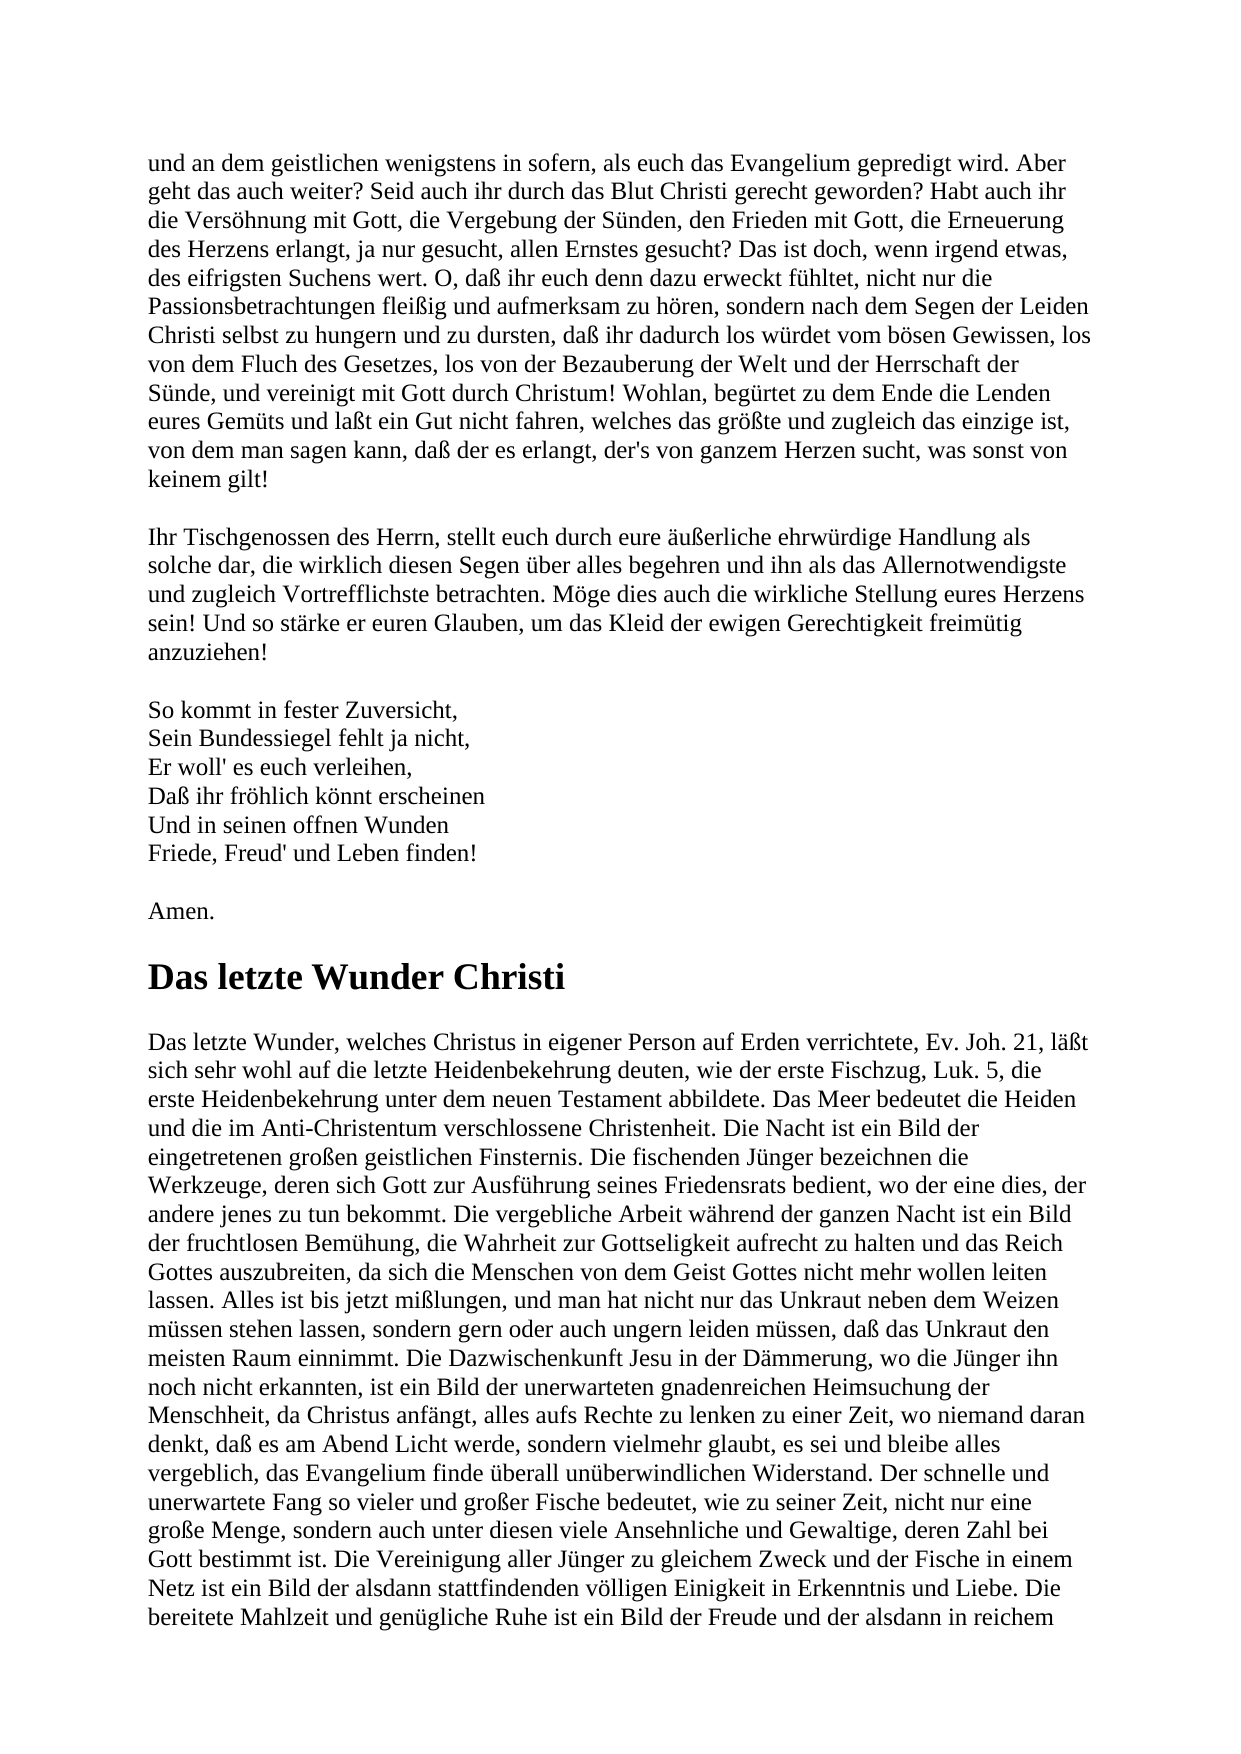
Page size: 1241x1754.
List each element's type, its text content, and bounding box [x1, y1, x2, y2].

text Amen. [148, 896, 1093, 925]
text Ihr Tischgenossen des Herrn, stellt euch durch eure äußerliche ehrwürdige Handlung als solche dar, die wirklich diesen Segen über alles begehren und ihn als das Allernotwendigste und zugleich Vortrefflichste betrachten. Möge dies auch die wirkliche Stellung eures Herzens sein! Und so stärke er euren Glauben, um das Kleid der ewigen Gerechtigkeit freimütig anzuziehen! [148, 522, 1093, 666]
text Das letzte Wunder, welches Christus in eigener Person auf Erden verrichtete, Ev. Joh. 21, läßt sich sehr wohl auf die letzte Heidenbekehrung deuten, wie der erste Fischzug, Luk. 5, die erste Heidenbekehrung unter dem neuen Testament abbildete. Das Meer bedeutet die Heiden und die im Anti-Christentum verschlossene Christenheit. Die Nacht ist ein Bild der eingetretenen großen geistlichen Finsternis. Die fischenden Jünger bezeichnen die Werkzeuge, deren sich Gott zur Ausführung seines Friedensrats bedient, wo der eine dies, der andere jenes zu tun bekommt. Die vergebliche Arbeit während der ganzen Nacht ist ein Bild der fruchtlosen Bemühung, die Wahrheit zur Gottseligkeit aufrecht zu halten und das Reich Gottes auszubreiten, da sich die Menschen von dem Geist Gottes nicht mehr wollen leiten lassen. Alles ist bis jetzt mißlungen, und man hat nicht nur das Unkraut neben dem Weizen müssen stehen lassen, sondern gern oder auch ungern leiden müssen, daß das Unkraut den meisten Raum einnimmt. Die Dazwischenkunft Jesu in der Dämmerung, wo die Jünger ihn noch nicht erkannten, ist ein Bild der unerwarteten gnadenreichen Heimsuchung der Menschheit, da Christus anfängt, alles aufs Rechte zu lenken zu einer Zeit, wo niemand daran denkt, daß es am Abend Licht werde, sondern vielmehr glaubt, es sei und bleibe alles vergeblich, das Evangelium finde überall unüberwindlichen Widerstand. Der schnelle und unerwartete Fang so vieler und großer Fische bedeutet, wie zu seiner Zeit, nicht nur eine große Menge, sondern auch unter diesen viele Ansehnliche und Gewaltige, deren Zahl bei Gott bestimmt ist. Die Vereinigung aller Jünger zu gleichem Zweck und der Fische in einem Netz ist ein Bild der alsdann stattfindenden völligen Einigkeit in Erkenntnis und Liebe. Die bereitete Mahlzeit und genügliche Ruhe ist ein Bild der Freude und der alsdann in reichem [148, 1027, 1093, 1630]
text So kommt in fester Zuversicht, Sein Bundessiegel fehlt ja nicht, Er woll' es euch verleihen, Daß ihr fröhlich könnt erscheinen Und in seinen offnen Wunden Friede, Freud' und Leben finden! [148, 695, 1093, 867]
subtitle Das letzte Wunder Christi [148, 954, 1093, 997]
text und an dem geistlichen wenigstens in sofern, als euch das Evangelium gepredigt wird. Aber geht das auch weiter? Seid auch ihr durch das Blut Christi gerecht geworden? Habt auch ihr die Versöhnung mit Gott, die Vergebung der Sünden, den Frieden mit Gott, die Erneuerung des Herzens erlangt, ja nur gesucht, allen Ernstes gesucht? Das ist doch, wenn irgend etwas, des eifrigsten Suchens wert. O, daß ihr euch denn dazu erweckt fühltet, nicht nur die Passionsbetrachtungen fleißig und aufmerksam zu hören, sondern nach dem Segen der Leiden Christi selbst zu hungern und zu dursten, daß ihr dadurch los würdet vom bösen Gewissen, los von dem Fluch des Gesetzes, los von der Bezauberung der Welt und der Herrschaft der Sünde, und vereinigt mit Gott durch Christum! Wohlan, begürtet zu dem Ende die Lenden eures Gemüts und laßt ein Gut nicht fahren, welches das größte und zugleich das einzige ist, von dem man sagen kann, daß der es erlangt, der's von ganzem Herzen sucht, was sonst von keinem gilt! [148, 148, 1093, 493]
